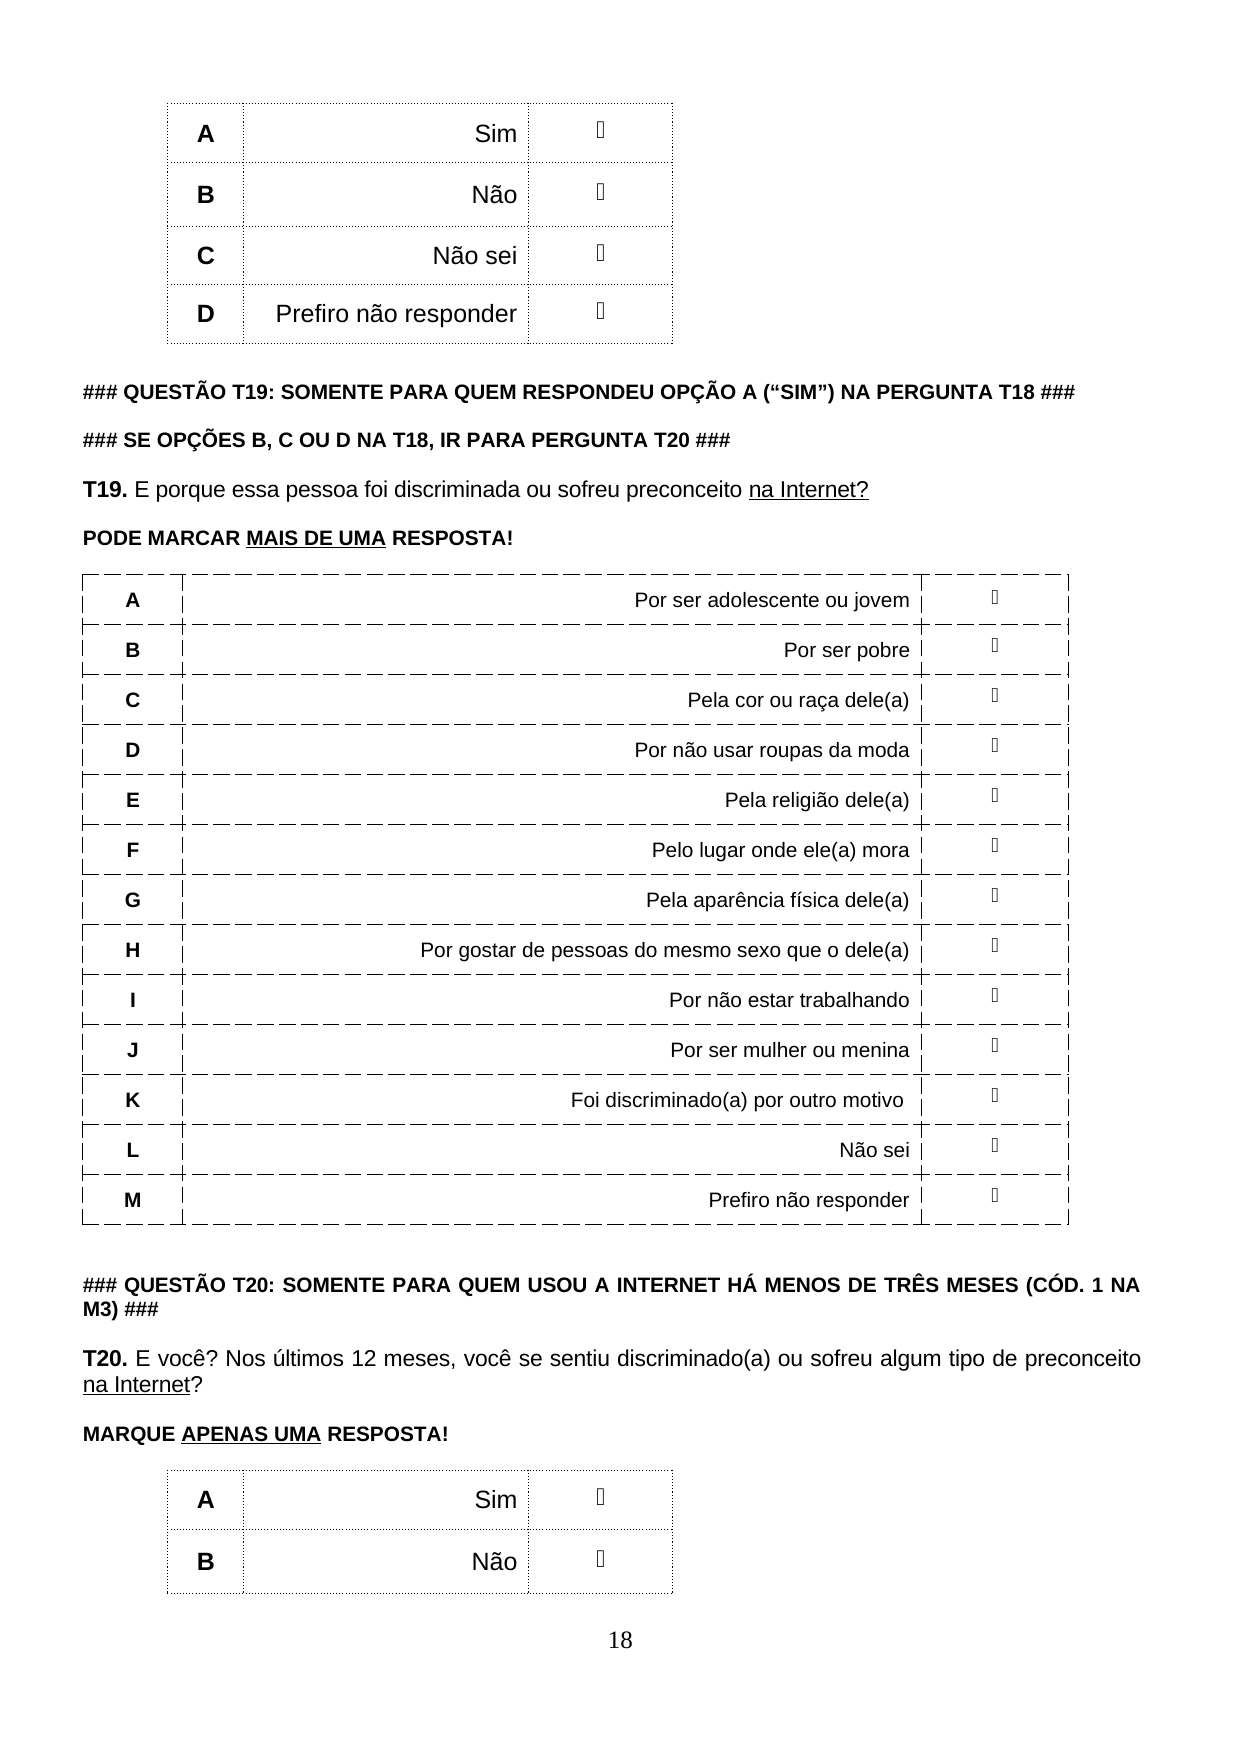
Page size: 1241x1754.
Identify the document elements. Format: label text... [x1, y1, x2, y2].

table_cell Por gostar de pessoas do mesmo sexo que o dele(a) [183, 924, 921, 974]
table_cell Por ser mulher ou menina [183, 1024, 921, 1074]
text MARQUE APENAS UMA RESPOSTA! [83, 1422, 1157, 1446]
table_cell Foi discriminado(a) por outro motivo [183, 1074, 921, 1124]
table_cell Pela aparência física dele(a) [183, 874, 921, 924]
table_cell B [83, 624, 183, 674]
text T19. E porque essa pessoa foi discriminada ou sofreu preconceito na Internet? [83, 476, 1157, 502]
table_cell Por não estar trabalhando [183, 974, 921, 1024]
table_cell K [83, 1074, 183, 1124]
table_cell  [921, 1124, 1069, 1174]
table_cell Por ser pobre [183, 624, 921, 674]
text ### QUESTÃO T20: SOMENTE PARA QUEM USOU A INTERNET HÁ MENOS DE TRÊS MESES (CÓD. 1 NA M3) ### [83, 1273, 1142, 1321]
table_header  [921, 574, 1069, 624]
table_cell  [921, 724, 1069, 774]
table_cell D [168, 284, 243, 342]
table_cell Não [244, 162, 528, 226]
table_cell Por não usar roupas da moda [183, 724, 921, 774]
table_cell L [83, 1124, 183, 1174]
table_cell G [83, 874, 183, 924]
table_cell  [921, 974, 1069, 1024]
text T20. E você? Nos últimos 12 meses, você se sentiu discriminado(a) ou sofreu algum tipo de preconceito na Internet? [83, 1345, 1142, 1398]
table_cell C [83, 674, 183, 724]
text PODE MARCAR MAIS DE UMA RESPOSTA! [83, 526, 1157, 550]
table_cell Não sei [244, 226, 528, 284]
table_cell Prefiro não responder [183, 1174, 921, 1224]
table_cell Pela religião dele(a) [183, 774, 921, 824]
table_cell I [83, 974, 183, 1024]
table_cell Pelo lugar onde ele(a) mora [183, 824, 921, 874]
table_cell  [529, 1529, 673, 1593]
table_header A [168, 103, 243, 162]
table_cell J [83, 1024, 183, 1074]
text ### SE OPÇÕES B, C OU D NA T18, IR PARA PERGUNTA T20 ### [83, 428, 1157, 452]
table_cell Não [244, 1529, 528, 1593]
table_cell E [83, 774, 183, 824]
table_cell  [921, 1024, 1069, 1074]
table_header Por ser adolescente ou jovem [183, 574, 921, 624]
table_cell  [921, 774, 1069, 824]
table_cell F [83, 824, 183, 874]
table_cell Pela cor ou raça dele(a) [183, 674, 921, 724]
table_cell  [529, 162, 673, 226]
table_cell  [921, 624, 1069, 674]
table_cell B [168, 1529, 243, 1593]
table_cell  [921, 674, 1069, 724]
text ### QUESTÃO T19: SOMENTE PARA QUEM RESPONDEU OPÇÃO A (“SIM”) NA PERGUNTA T18 ### [83, 380, 1157, 404]
table_cell  [921, 824, 1069, 874]
table_cell B [168, 162, 243, 226]
table_header  [529, 1470, 673, 1529]
table_header Sim [244, 1470, 528, 1529]
table_cell  [921, 874, 1069, 924]
table_cell H [83, 924, 183, 974]
table_cell  [529, 284, 673, 342]
table_cell  [921, 1074, 1069, 1124]
table_cell  [529, 226, 673, 284]
table_cell M [83, 1174, 183, 1224]
table_cell Prefiro não responder [244, 284, 528, 342]
table_header A [168, 1470, 243, 1529]
table_cell  [921, 924, 1069, 974]
table_header A [83, 574, 183, 624]
table_cell Não sei [183, 1124, 921, 1174]
table_cell C [168, 226, 243, 284]
table_cell  [921, 1174, 1069, 1224]
table_cell D [83, 724, 183, 774]
table_header Sim [244, 103, 528, 162]
table_header  [529, 103, 673, 162]
